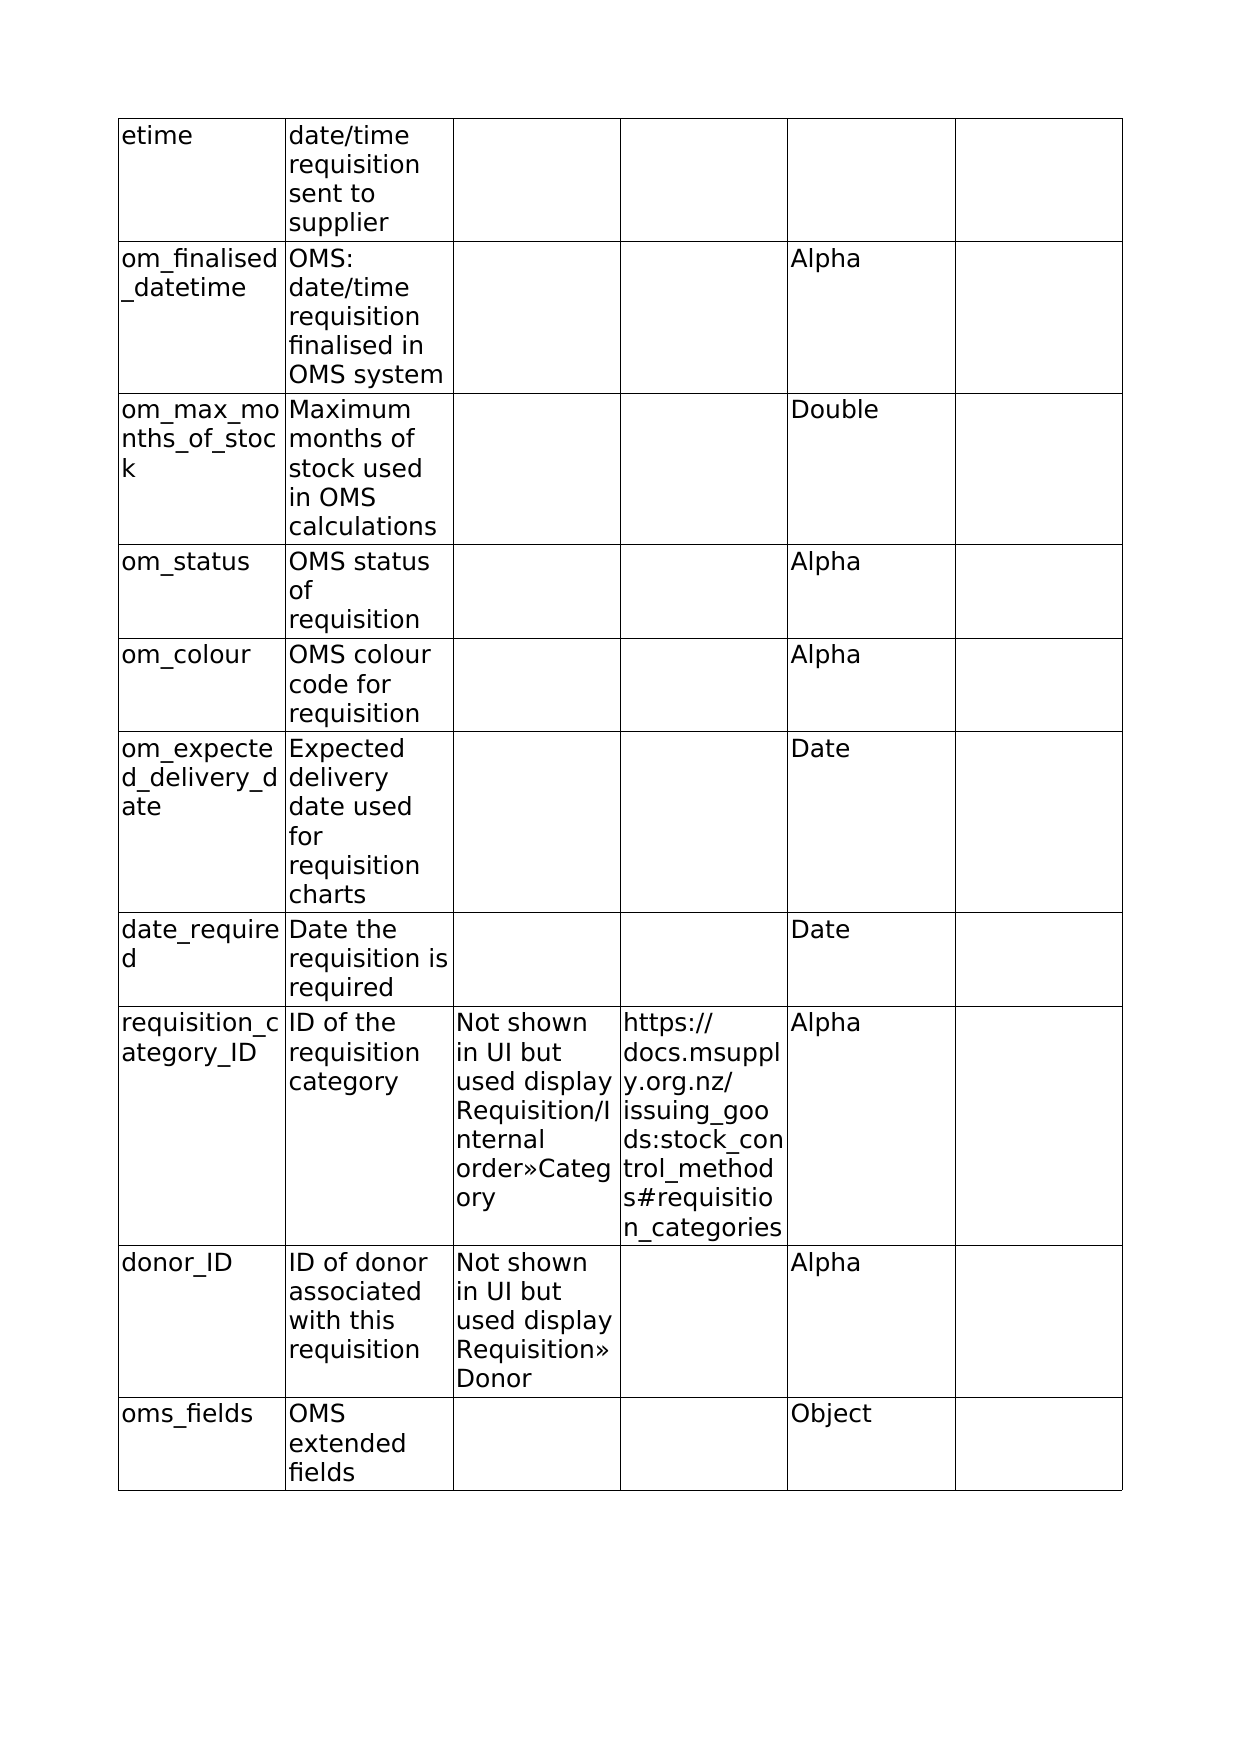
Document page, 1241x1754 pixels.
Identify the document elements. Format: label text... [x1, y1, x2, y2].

table_cell [621, 1398, 787, 1490]
table_cell https://docs.msupply.org.nz/issuing_goods:stock_control_methods#requisition_categories [621, 1007, 787, 1245]
table_cell Not shown in UI but used display Requisition»Donor [454, 1246, 620, 1397]
table_cell [956, 913, 1122, 1006]
table_cell Date the requisition is required [286, 913, 453, 1006]
table_cell [454, 242, 620, 392]
table_cell Alpha [788, 1007, 955, 1245]
table_cell date_required [119, 913, 285, 1006]
table_cell Alpha [788, 639, 955, 731]
table_cell [956, 242, 1122, 392]
table_cell [621, 394, 787, 544]
table_cell [454, 1398, 620, 1490]
table_cell [956, 1246, 1122, 1397]
table_cell [454, 639, 620, 731]
table_cell [956, 1398, 1122, 1490]
table_cell [621, 242, 787, 392]
table_cell donor_ID [119, 1246, 285, 1397]
table_cell om_expected_delivery_date [119, 732, 285, 912]
table_cell Date [788, 732, 955, 912]
table_cell date/time requisition sent to supplier [286, 119, 453, 241]
table_cell [621, 545, 787, 638]
table_cell OMS: date/time requisition finalised in OMS system [286, 242, 453, 392]
table_cell [454, 394, 620, 544]
table_cell om_colour [119, 639, 285, 731]
table_cell OMS colour code for requisition [286, 639, 453, 731]
table_cell [956, 545, 1122, 638]
table_cell Object [788, 1398, 955, 1490]
table_cell om_status [119, 545, 285, 638]
table_cell Alpha [788, 1246, 955, 1397]
table_cell OMS extended fields [286, 1398, 453, 1490]
table_cell [454, 119, 620, 241]
table_cell oms_fields [119, 1398, 285, 1490]
table_cell ID of the requisition category [286, 1007, 453, 1245]
table_cell OMS status of requisition [286, 545, 453, 638]
table_cell om_finalised_datetime [119, 242, 285, 392]
table_cell [956, 639, 1122, 731]
table_cell [621, 639, 787, 731]
table_cell ID of donor associated with this requisition [286, 1246, 453, 1397]
table_cell [956, 1007, 1122, 1245]
table_cell [454, 732, 620, 912]
table_cell [621, 119, 787, 241]
table_cell [956, 394, 1122, 544]
table_cell Date [788, 913, 955, 1006]
table_cell Expected delivery date used for requisition charts [286, 732, 453, 912]
table_cell [621, 913, 787, 1006]
table_cell [621, 732, 787, 912]
table_cell etime [119, 119, 285, 241]
table_cell requisition_category_ID [119, 1007, 285, 1245]
table_cell Not shown in UI but used display Requisition/Internal order»Category [454, 1007, 620, 1245]
table_cell [454, 913, 620, 1006]
table_cell Double [788, 394, 955, 544]
table_cell [621, 1246, 787, 1397]
table_cell [454, 545, 620, 638]
table_cell [956, 732, 1122, 912]
table_cell Alpha [788, 242, 955, 392]
table_cell Alpha [788, 545, 955, 638]
table_cell Maximum months of stock used in OMS calculations [286, 394, 453, 544]
table_cell [956, 119, 1122, 241]
table_cell [788, 119, 955, 241]
table_cell om_max_months_of_stock [119, 394, 285, 544]
